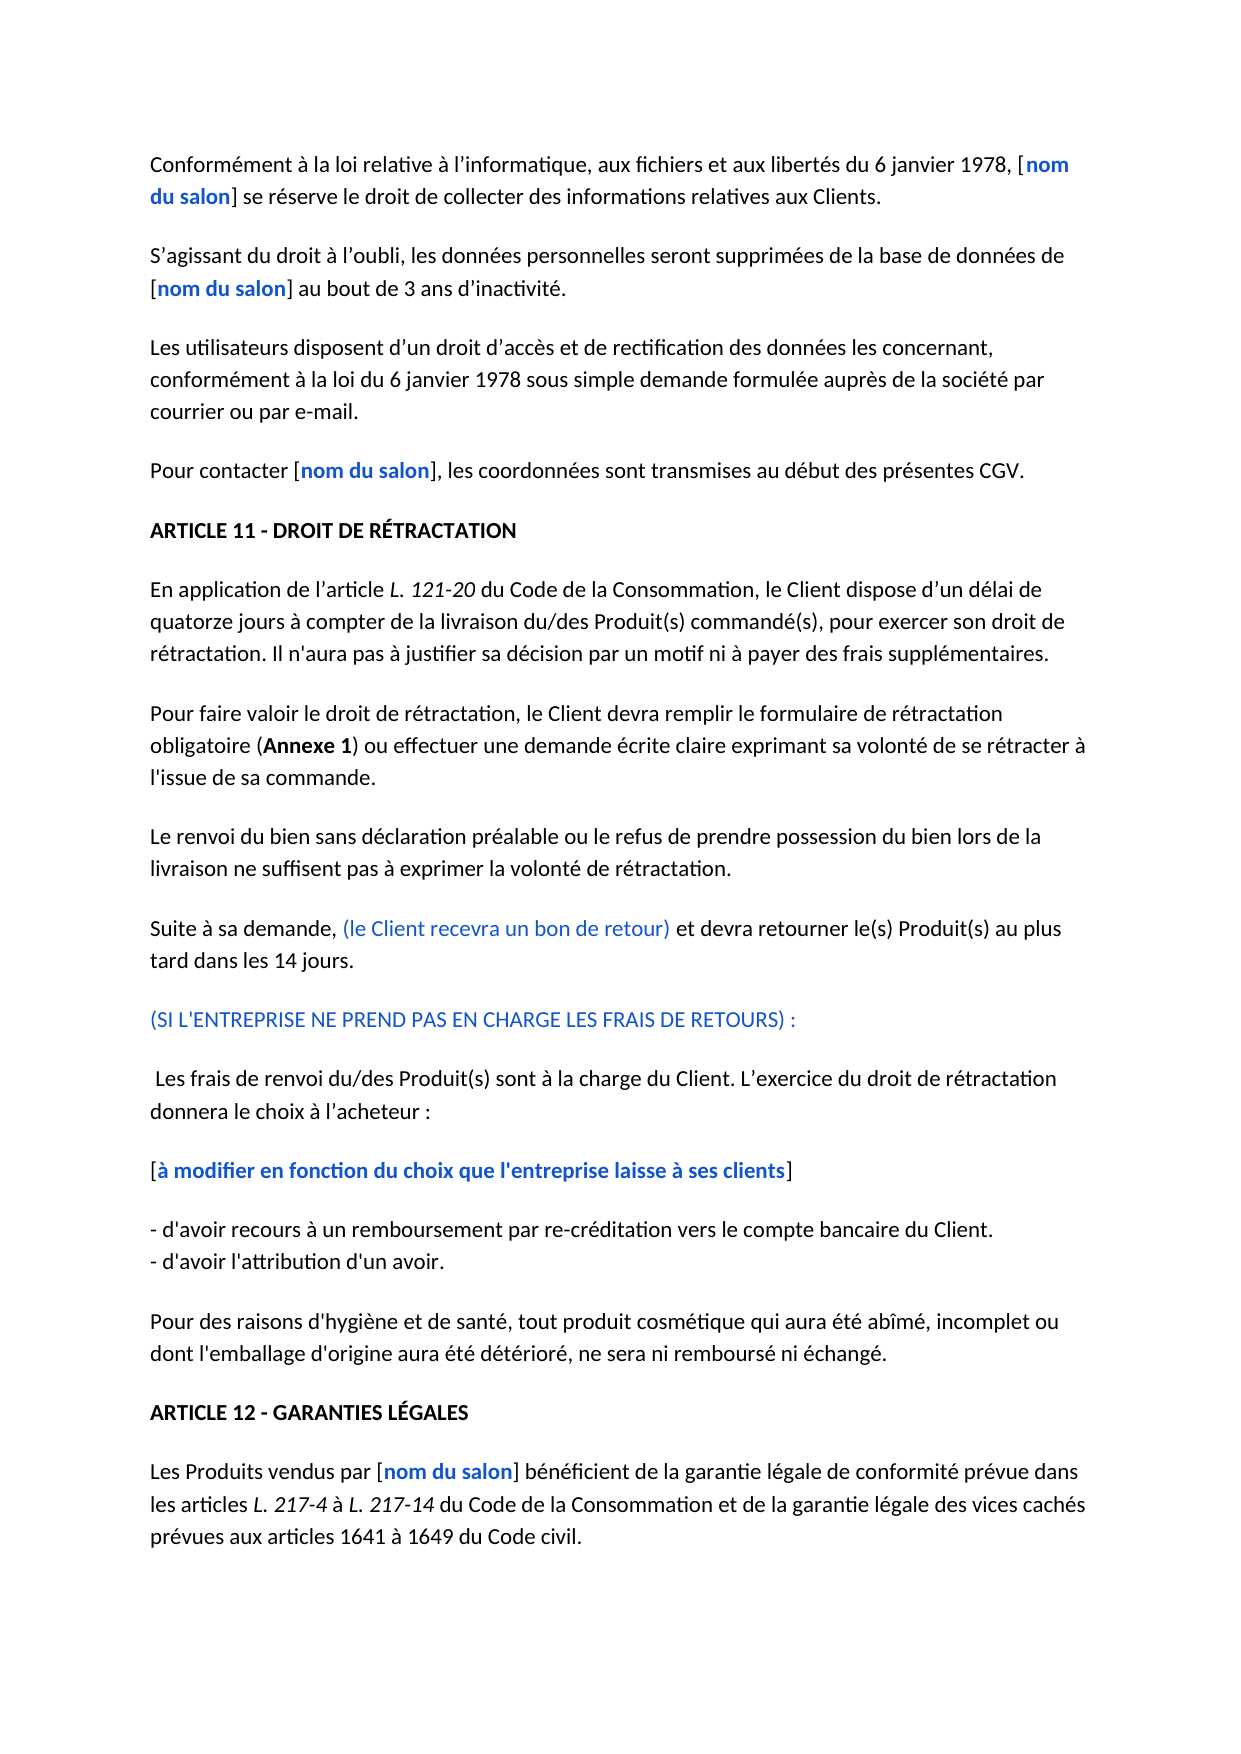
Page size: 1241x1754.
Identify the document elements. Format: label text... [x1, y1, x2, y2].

text S’agissant du droit à l’oubli, les données personnelles seront supprimées de la base de données de [nom du salon] au bout de 3 ans d’inactivité. [150, 241, 1090, 302]
text ARTICLE 11 - DROIT DE RÉTRACTATION [150, 516, 1090, 544]
text [à modifier en fonction du choix que l'entreprise laisse à ses clients] [150, 1156, 1090, 1184]
text Les Produits vendus par [nom du salon] bénéficient de la garantie légale de conformité prévue dans les articles L. 217-4 à L. 217-14 du Code de la Consommation et de la garantie légale des vices cachés prévues aux articles 1641 à 1649 du Code civil. [150, 1457, 1090, 1550]
text Les frais de renvoi du/des Produit(s) sont à la charge du Client. L’exercice du droit de rétractation donnera le choix à l’acheteur : [150, 1064, 1090, 1125]
text ARTICLE 12 - GARANTIES LÉGALES [150, 1398, 1090, 1426]
text Conformément à la loi relative à l’informatique, aux fichiers et aux libertés du 6 janvier 1978, [nom du salon] se réserve le droit de collecter des informations relatives aux Clients. [150, 150, 1090, 210]
text En application de l’article L. 121-20 du Code de la Consommation, le Client dispose d’un délai de quatorze jours à compter de la livraison du/des Produit(s) commandé(s), pour exercer son droit de rétractation. Il n'aura pas à justifier sa décision par un motif ni à payer des frais supplémentaires. [150, 575, 1090, 667]
text - d'avoir recours à un remboursement par re-créditation vers le compte bancaire du Client. - d'avoir l'attribution d'un avoir. [150, 1215, 1090, 1276]
text (SI L'ENTREPRISE NE PREND PAS EN CHARGE LES FRAIS DE RETOURS) : [150, 1005, 1090, 1033]
text Pour des raisons d'hygiène et de santé, tout produit cosmétique qui aura été abîmé, incomplet ou dont l'emballage d'origine aura été détérioré, ne sera ni remboursé ni échangé. [150, 1307, 1090, 1367]
text Les utilisateurs disposent d’un droit d’accès et de rectification des données les concernant, conformément à la loi du 6 janvier 1978 sous simple demande formulée auprès de la société par courrier ou par e-mail. [150, 333, 1090, 425]
text Pour contacter [nom du salon], les coordonnées sont transmises au début des présentes CGV. [150, 457, 1090, 484]
text Suite à sa demande, (le Client recevra un bon de retour) et devra retourner le(s) Produit(s) au plus tard dans les 14 jours. [150, 914, 1090, 974]
text Le renvoi du bien sans déclaration préalable ou le refus de prendre possession du bien lors de la livraison ne suffisent pas à exprimer la volonté de rétractation. [150, 822, 1090, 883]
text Pour faire valoir le droit de rétractation, le Client devra remplir le formulaire de rétractation obligatoire (Annexe 1) ou effectuer une demande écrite claire exprimant sa volonté de se rétracter à l'issue de sa commande. [150, 699, 1090, 791]
